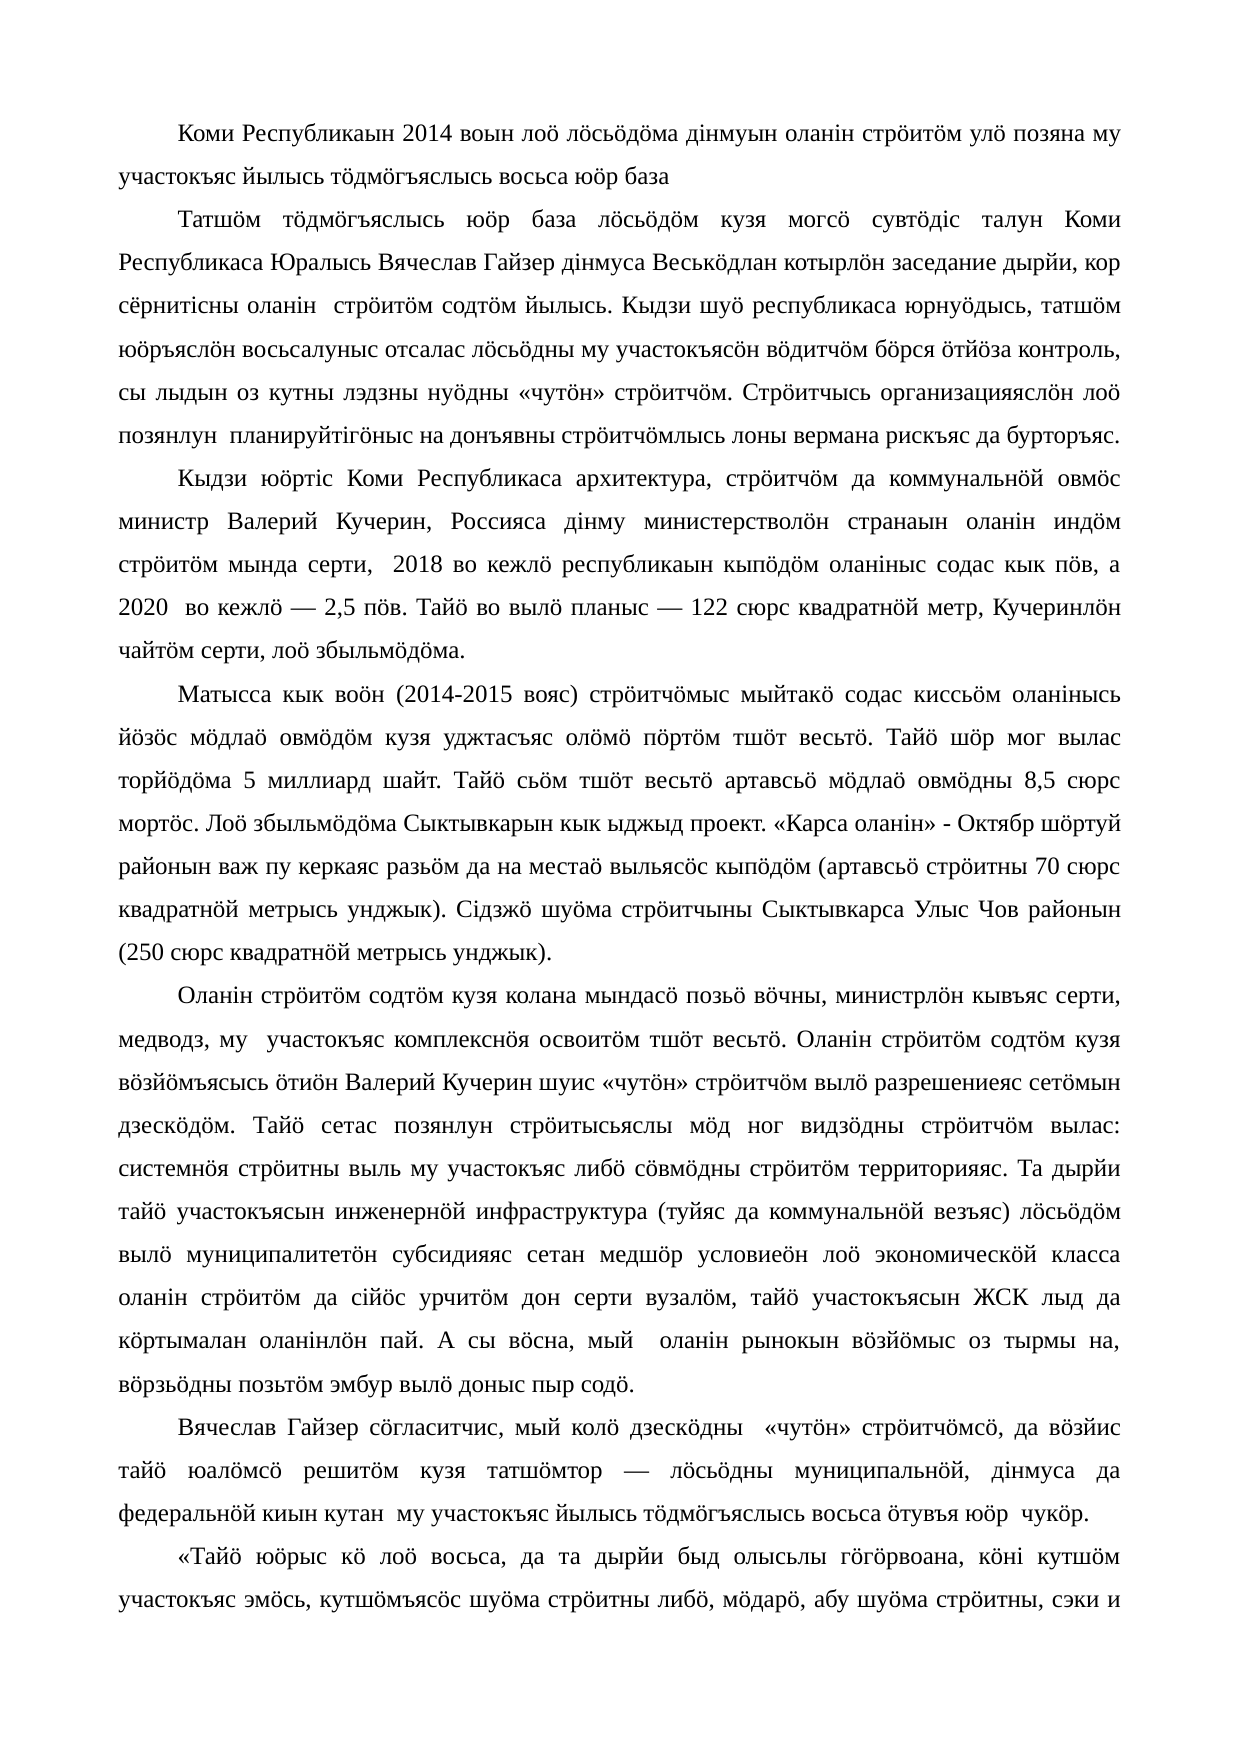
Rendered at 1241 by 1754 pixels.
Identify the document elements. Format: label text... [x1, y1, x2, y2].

text Татшӧм тӧдмӧгъяслысь юӧр база лӧсьӧдӧм кузя могсӧ сувтӧдіс талун Коми Республикаса Юралысь Вячеслав Гайзер дінмуса Веськӧдлан котырлӧн заседание дырйи, кор сёрнитісны оланін стрӧитӧм содтӧм йылысь. Кыдзи шуӧ республикаса юрнуӧдысь, татшӧм юӧръяслӧн восьсалуныс отсалас лӧсьӧдны му участокъясӧн вӧдитчӧм бӧрся ӧтйӧза контроль, сы лыдын оз кутны лэдзны нуӧдны «чутӧн» стрӧитчӧм. Стрӧитчысь организацияяслӧн лоӧ позянлун планируйтігӧныс на донъявны стрӧитчӧмлысь лоны вермана рискъяс да бурторъяс. [118, 204, 1122, 449]
text Вячеслав Гайзер сӧгласитчис, мый колӧ дзескӧдны «чутӧн» стрӧитчӧмсӧ, да вӧзйис тайӧ юалӧмсӧ решитӧм кузя татшӧмтор — лӧсьӧдны муниципальнӧй, дінмуса да федеральнӧй киын кутан му участокъяс йылысь тӧдмӧгъяслысь восьса ӧтувъя юӧр чукӧр. [118, 1412, 1122, 1527]
text Матысса кык воӧн (2014-2015 вояс) стрӧитчӧмыс мыйтакӧ содас киссьӧм оланінысь йӧзӧс мӧдлаӧ овмӧдӧм кузя уджтасъяс олӧмӧ пӧртӧм тшӧт весьтӧ. Тайӧ шӧр мог вылас торйӧдӧма 5 миллиард шайт. Тайӧ сьӧм тшӧт весьтӧ артавсьӧ мӧдлаӧ овмӧдны 8,5 сюрс мортӧс. Лоӧ збыльмӧдӧма Сыктывкарын кык ыджыд проект. «Карса оланін» - Октябр шӧртуй районын важ пу керкаяс разьӧм да на местаӧ выльясӧс кыпӧдӧм (артавсьӧ стрӧитны 70 сюрс квадратнӧй метрысь унджык). Сідзжӧ шуӧма стрӧитчыны Сыктывкарса Улыс Чов районын (250 сюрс квадратнӧй метрысь унджык). [118, 679, 1122, 966]
text Коми Республикаын 2014 воын лоӧ лӧсьӧдӧма дінмуын оланін стрӧитӧм улӧ позяна му участокъяс йылысь тӧдмӧгъяслысь восьса юӧр база [118, 118, 1122, 190]
text «Тайӧ юӧрыс кӧ лоӧ восьса, да та дырйи быд олысьлы гӧгӧрвоана, кӧні кутшӧм участокъяс эмӧсь, кутшӧмъясӧс шуӧма стрӧитны либӧ, мӧдарӧ, абу шуӧма стрӧитны, сэки и [118, 1541, 1122, 1613]
text Оланін стрӧитӧм содтӧм кузя колана мындасӧ позьӧ вӧчны, министрлӧн кывъяс серти, медводз, му участокъяс комплекснӧя освоитӧм тшӧт весьтӧ. Оланін стрӧитӧм содтӧм кузя вӧзйӧмъясысь ӧтиӧн Валерий Кучерин шуис «чутӧн» стрӧитчӧм вылӧ разрешениеяс сетӧмын дзескӧдӧм. Тайӧ сетас позянлун стрӧитысьяслы мӧд ног видзӧдны стрӧитчӧм вылас: системнӧя стрӧитны выль му участокъяс либӧ сӧвмӧдны стрӧитӧм территорияяс. Та дырйи тайӧ участокъясын инженернӧй инфраструктура (туйяс да коммунальнӧй везъяс) лӧсьӧдӧм вылӧ муниципалитетӧн субсидияяс сетан медшӧр условиеӧн лоӧ экономическӧй класса оланін стрӧитӧм да сійӧс урчитӧм дон серти вузалӧм, тайӧ участокъясын ЖСК лыд да кӧртымалан оланінлӧн пай. А сы вӧсна, мый оланін рынокын вӧзйӧмыс оз тырмы на, вӧрзьӧдны позьтӧм эмбур вылӧ доныс пыр содӧ. [118, 981, 1122, 1397]
text Кыдзи юӧртіс Коми Республикаса архитектура, стрӧитчӧм да коммунальнӧй овмӧс министр Валерий Кучерин, Россияса дінму министерстволӧн странаын оланін индӧм стрӧитӧм мында серти, 2018 во кежлӧ республикаын кыпӧдӧм оланіныс содас кык пӧв, а 2020 во кежлӧ — 2,5 пӧв. Тайӧ во вылӧ планыс — 122 сюрс квадратнӧй метр, Кучеринлӧн чайтӧм серти, лоӧ збыльмӧдӧма. [118, 463, 1122, 664]
